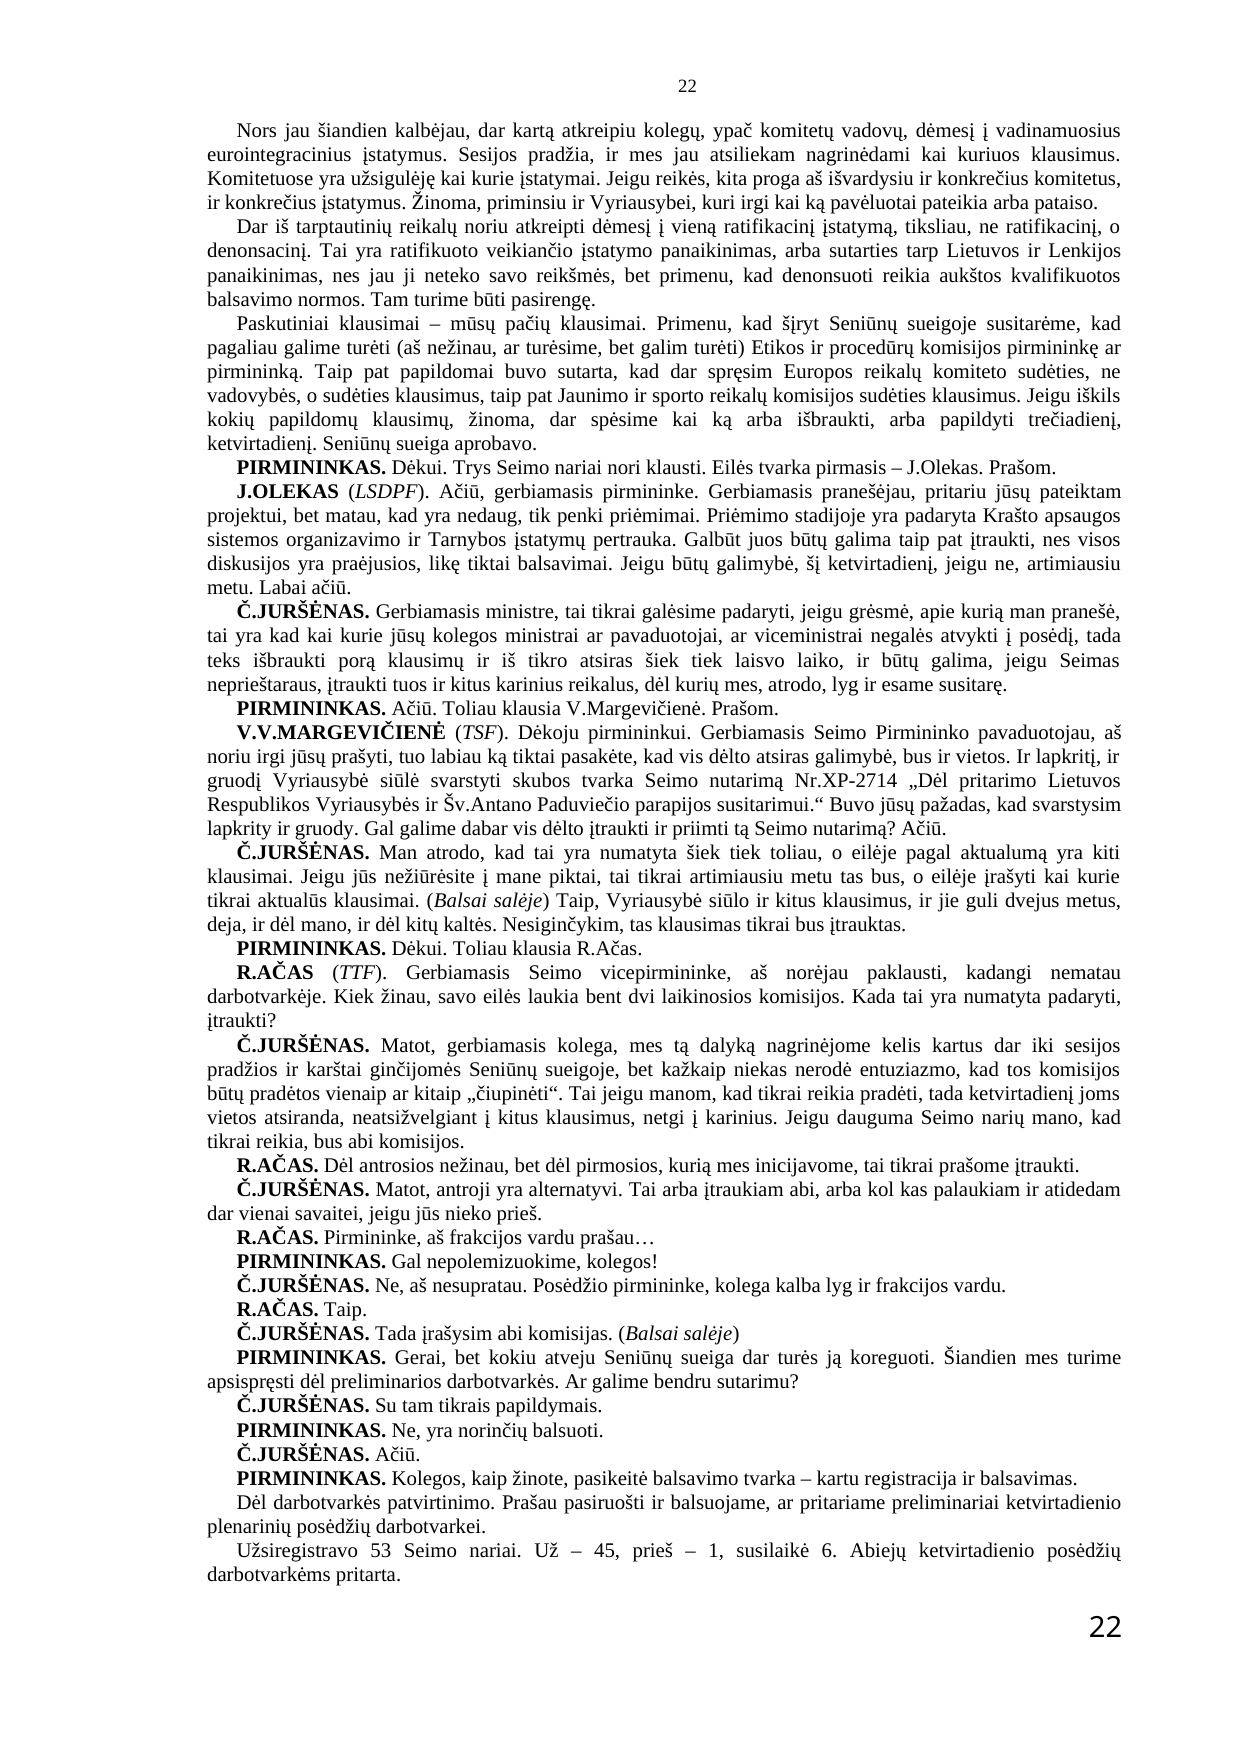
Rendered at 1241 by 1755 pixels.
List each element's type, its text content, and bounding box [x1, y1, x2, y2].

text Nors jau šiandien kalbėjau, dar kartą atkreipiu kolegų, ypač komitetų vadovų, dėmesį į vadinamuosius eurointegracinius įstatymus. Sesijos pradžia, ir mes jau atsiliekam nagrinėdami kai kuriuos klausimus. Komitetuose yra užsigulėję kai kurie įstatymai. Jeigu reikės, kita proga aš išvardysiu ir konkrečius komitetus, ir konkrečius įstatymus. Žinoma, priminsiu ir Vyriausybei, kuri irgi kai ką pavėluotai pateikia arba pataiso. [207, 118, 1122, 214]
text Č.JURŠĖNAS. Tada įrašysim abi komisijas. (Balsai salėje) [207, 1321, 1122, 1345]
text Č.JURŠĖNAS. Gerbiamasis ministre, tai tikrai galėsime padaryti, jeigu grėsmė, apie kurią man pranešė, tai yra kad kai kurie jūsų kolegos ministrai ar pavaduotojai, ar viceministrai negalės atvykti į posėdį, tada teks išbraukti porą klausimų ir iš tikro atsiras šiek tiek laisvo laiko, ir būtų galima, jeigu Seimas neprieštaraus, įtraukti tuos ir kitus karinius reikalus, dėl kurių mes, atrodo, lyg ir esame susitarę. [207, 599, 1122, 696]
text PIRMININKAS. Dėkui. Toliau klausia R.Ačas. [207, 936, 1122, 960]
text R.AČAS. Dėl antrosios nežinau, bet dėl pirmosios, kurią mes inicijavome, tai tikrai prašome įtraukti. [207, 1153, 1122, 1177]
text PIRMININKAS. Ne, yra norinčių balsuoti. [207, 1417, 1122, 1442]
text Dėl darbotvarkės patvirtinimo. Prašau pasiruošti ir balsuojame, ar pritariame preliminariai ketvirtadienio plenarinių posėdžių darbotvarkei. [207, 1490, 1122, 1538]
text PIRMININKAS. Ačiū. Toliau klausia V.Margevičienė. Prašom. [207, 696, 1122, 720]
text Užsiregistravo 53 Seimo nariai. Už – 45, prieš – 1, susilaikė 6. Abiejų ketvirtadienio posėdžių darbotvarkėms pritarta. [207, 1538, 1122, 1586]
text PIRMININKAS. Gal nepolemizuokime, kolegos! [207, 1249, 1122, 1273]
text Paskutiniai klausimai – mūsų pačių klausimai. Primenu, kad šįryt Seniūnų sueigoje susitarėme, kad pagaliau galime turėti (aš nežinau, ar turėsime, bet galim turėti) Etikos ir procedūrų komisijos pirmininkę ar pirmininką. Taip pat papildomai buvo sutarta, kad dar spręsim Europos reikalų komiteto sudėties, ne vadovybės, o sudėties klausimus, taip pat Jaunimo ir sporto reikalų komisijos sudėties klausimus. Jeigu iškils kokių papildomų klausimų, žinoma, dar spėsime kai ką arba išbraukti, arba papildyti trečiadienį, ketvirtadienį. Seniūnų sueiga aprobavo. [207, 311, 1122, 455]
text PIRMININKAS. Gerai, bet kokiu atveju Seniūnų sueiga dar turės ją koreguoti. Šiandien mes turime apsispręsti dėl preliminarios darbotvarkės. Ar galime bendru sutarimu? [207, 1345, 1122, 1393]
text V.V.MARGEVIČIENĖ (TSF). Dėkoju pirmininkui. Gerbiamasis Seimo Pirmininko pavaduotojau, aš noriu irgi jūsų prašyti, tuo labiau ką tiktai pasakėte, kad vis dėlto atsiras galimybė, bus ir vietos. Ir lapkritį, ir gruodį Vyriausybė siūlė svarstyti skubos tvarka Seimo nutarimą Nr.XP-2714 „Dėl pritarimo Lietuvos Respublikos Vyriausybės ir Šv.Antano Paduviečio parapijos susitarimui.“ Buvo jūsų pažadas, kad svarstysim lapkrity ir gruody. Gal galime dabar vis dėlto įtraukti ir priimti tą Seimo nutarimą? Ačiū. [207, 720, 1122, 840]
text Č.JURŠĖNAS. Ačiū. [207, 1442, 1122, 1466]
text Č.JURŠĖNAS. Matot, antroji yra alternatyvi. Tai arba įtraukiam abi, arba kol kas palaukiam ir atidedam dar vienai savaitei, jeigu jūs nieko prieš. [207, 1177, 1122, 1225]
text Dar iš tarptautinių reikalų noriu atkreipti dėmesį į vieną ratifikacinį įstatymą, tiksliau, ne ratifikacinį, o denonsacinį. Tai yra ratifikuoto veikiančio įstatymo panaikinimas, arba sutarties tarp Lietuvos ir Lenkijos panaikinimas, nes jau ji neteko savo reikšmės, bet primenu, kad denonsuoti reikia aukštos kvalifikuotos balsavimo normos. Tam turime būti pasirengę. [207, 214, 1122, 311]
text Č.JURŠĖNAS. Ne, aš nesupratau. Posėdžio pirmininke, kolega kalba lyg ir frakcijos vardu. [207, 1273, 1122, 1297]
text Č.JURŠĖNAS. Matot, gerbiamasis kolega, mes tą dalyką nagrinėjome kelis kartus dar iki sesijos pradžios ir karštai ginčijomės Seniūnų sueigoje, bet kažkaip niekas nerodė entuziazmo, kad tos komisijos būtų pradėtos vienaip ar kitaip „čiupinėti“. Tai jeigu manom, kad tikrai reikia pradėti, tada ketvirtadienį joms vietos atsiranda, neatsižvelgiant į kitus klausimus, netgi į karinius. Jeigu dauguma Seimo narių mano, kad tikrai reikia, bus abi komisijos. [207, 1032, 1122, 1153]
text J.OLEKAS (LSDPF). Ačiū, gerbiamasis pirmininke. Gerbiamasis pranešėjau, pritariu jūsų pateiktam projektui, bet matau, kad yra nedaug, tik penki priėmimai. Priėmimo stadijoje yra padaryta Krašto apsaugos sistemos organizavimo ir Tarnybos įstatymų pertrauka. Galbūt juos būtų galima taip pat įtraukti, nes visos diskusijos yra praėjusios, likę tiktai balsavimai. Jeigu būtų galimybė, šį ketvirtadienį, jeigu ne, artimiausiu metu. Labai ačiū. [207, 479, 1122, 599]
text Č.JURŠĖNAS. Man atrodo, kad tai yra numatyta šiek tiek toliau, o eilėje pagal aktualumą yra kiti klausimai. Jeigu jūs nežiūrėsite į mane piktai, tai tikrai artimiausiu metu tas bus, o eilėje įrašyti kai kurie tikrai aktualūs klausimai. (Balsai salėje) Taip, Vyriausybė siūlo ir kitus klausimus, ir jie guli dvejus metus, deja, ir dėl mano, ir dėl kitų kaltės. Nesiginčykim, tas klausimas tikrai bus įtrauktas. [207, 840, 1122, 936]
text R.AČAS. Pirmininke, aš frakcijos vardu prašau… [207, 1225, 1122, 1249]
text R.AČAS (TTF). Gerbiamasis Seimo vicepirmininke, aš norėjau paklausti, kadangi nematau darbotvarkėje. Kiek žinau, savo eilės laukia bent dvi laikinosios komisijos. Kada tai yra numatyta padaryti, įtraukti? [207, 960, 1122, 1032]
text Č.JURŠĖNAS. Su tam tikrais papildymais. [207, 1393, 1122, 1417]
text PIRMININKAS. Dėkui. Trys Seimo nariai nori klausti. Eilės tvarka pirmasis – J.Olekas. Prašom. [207, 455, 1122, 479]
text PIRMININKAS. Kolegos, kaip žinote, pasikeitė balsavimo tvarka – kartu registracija ir balsavimas. [207, 1466, 1122, 1490]
text R.AČAS. Taip. [207, 1297, 1122, 1321]
